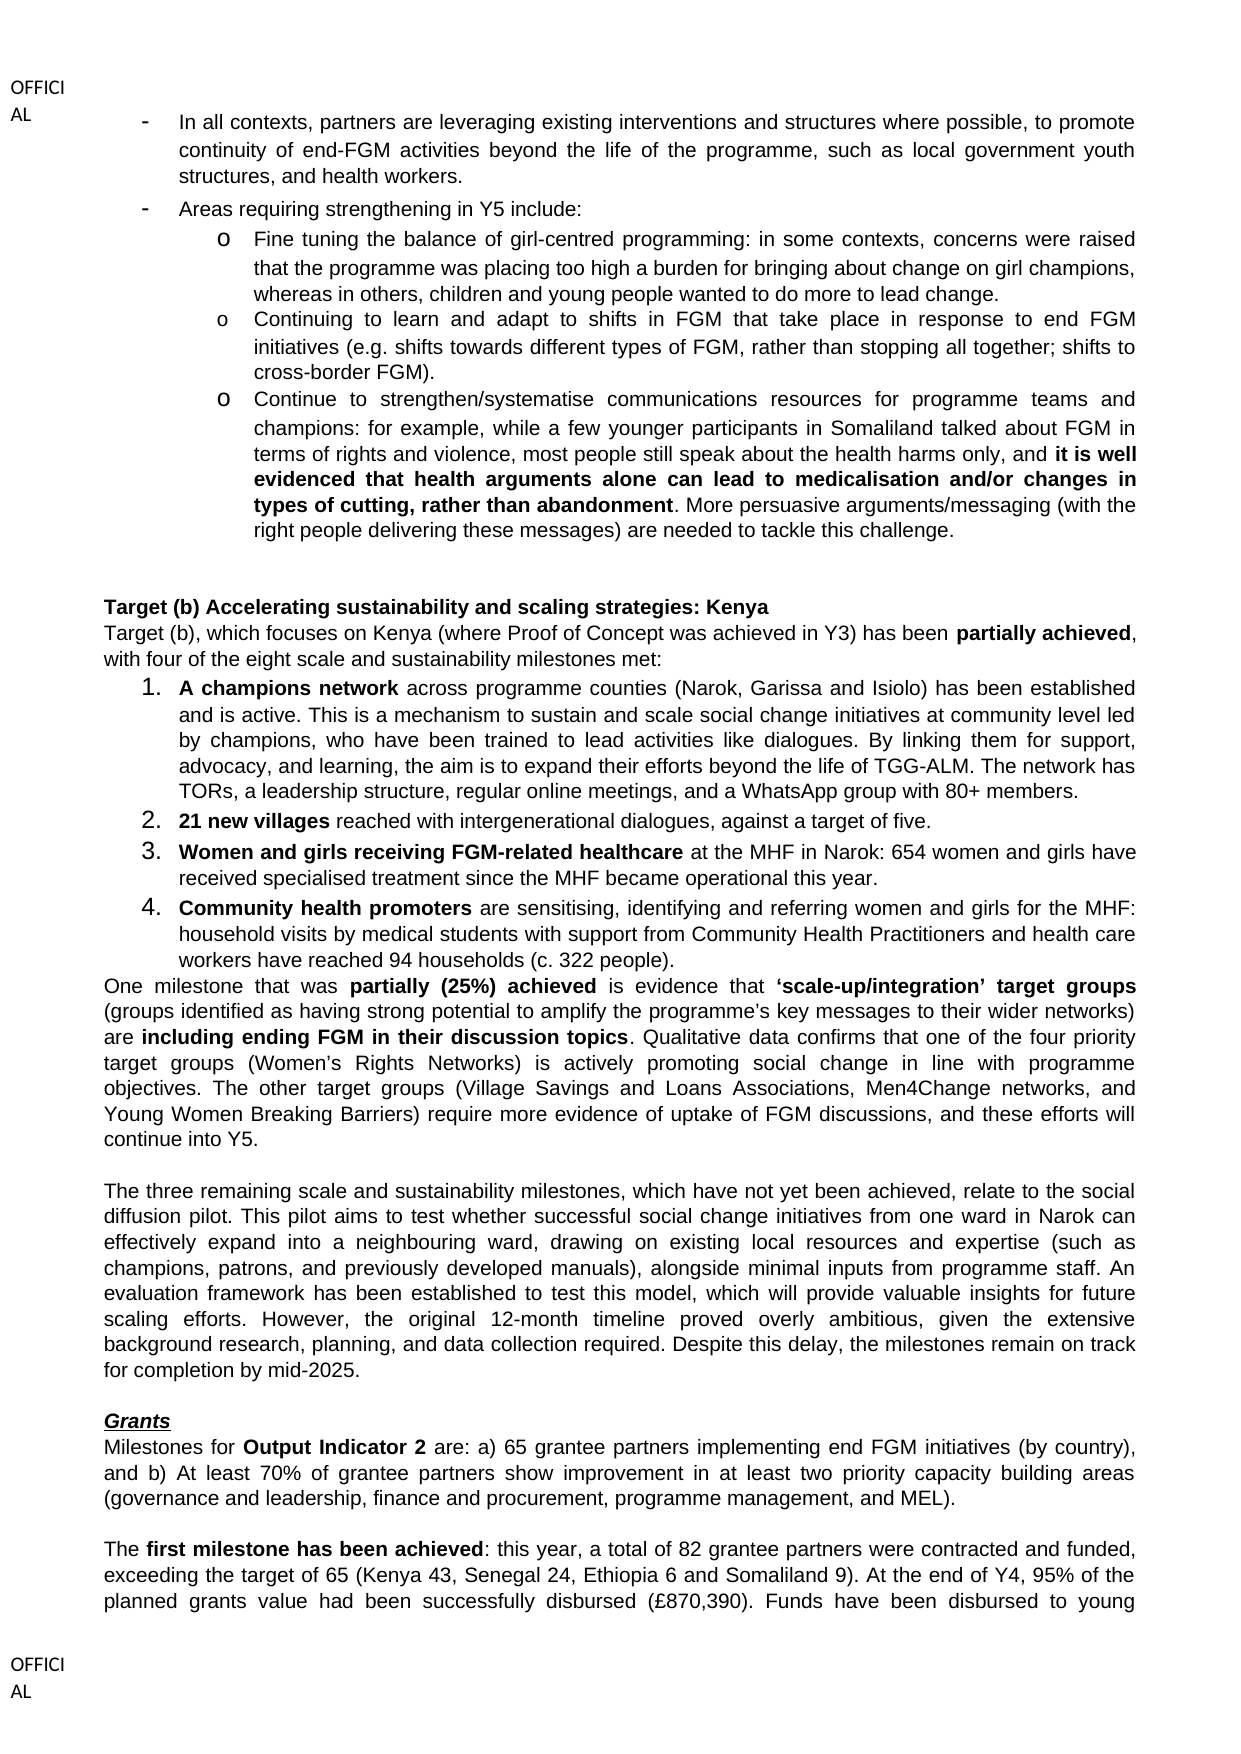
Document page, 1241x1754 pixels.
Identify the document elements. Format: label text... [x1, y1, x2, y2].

list Continuing to learn and adapt to shifts in FGM that take place in response to end FGM initiatives (e.g. shifts towards different types of FGM, rather than stopping all together; shifts to cross-border FGM). [216, 307, 1137, 384]
list Fine tuning the balance of girl-centred programming: in some contexts, concerns were raised that the programme was placing too high a burden for bringing about change on girl champions, whereas in others, children and young people wanted to do more to lead change. [216, 226, 1137, 305]
text Grants [103, 1409, 1137, 1433]
text One milestone that was partially (25%) achieved is evidence that ‘scale-up/integration’ target groups (groups identified as having strong potential to amplify the programme’s key messages to their wider networks) are including ending FGM in their discussion topics. Qualitative data confirms that one of the four priority target groups (Women’s Rights Networks) is actively promoting social change in line with programme objectives. The other target groups (Village Savings and Loans Associations, Men4Change networks, and Young Women Breaking Barriers) require more evidence of uptake of FGM discussions, and these efforts will continue into Y5. [103, 973, 1137, 1151]
list In all contexts, partners are leveraging existing interventions and structures where possible, to promote continuity of end-FGM activities beyond the life of the programme, such as local government youth structures, and health workers. [141, 102, 1137, 188]
list Continue to strengthen/systematise communications resources for programme teams and champions: for example, while a few younger participants in Somaliland talked about FGM in terms of rights and violence, most people still speak about the health harms only, and it is well evidenced that health arguments alone can lead to medicalisation and/or changes in types of cutting, rather than abandonment. More persuasive arguments/messaging (with the right people delivering these messages) are needed to tackle this challenge. [216, 386, 1137, 542]
list Women and girls receiving FGM-related healthcare at the MHF in Narok: 654 women and girls have received specialised treatment since the MHF became operational this year. [141, 836, 1137, 890]
list Community health promoters are sensitising, identifying and referring women and girls for the MHF: household visits by medical students with support from Community Health Practitioners and health care workers have reached 94 households (c. 322 people). [141, 892, 1137, 972]
list 21 new villages reached with intergenerational dialogues, against a target of five. [141, 805, 1137, 834]
text Milestones for Output Indicator 2 are: a) 65 grantee partners implementing end FGM initiatives (by country), and b) At least 70% of grantee partners show improvement in at least two priority capacity building areas (governance and leadership, finance and procurement, programme management, and MEL). [103, 1435, 1137, 1510]
list Areas requiring strengthening in Y5 include: [141, 189, 1137, 223]
list A champions network across programme counties (Narok, Garissa and Isiolo) has been established and is active. This is a mechanism to sustain and scale social change initiatives at community level led by champions, who have been trained to lead activities like dialogues. By linking them for support, advocacy, and learning, the aim is to expand their efforts beyond the life of TGG-ALM. The network has TORs, a leadership structure, regular online meetings, and a WhatsApp group with 80+ members. [141, 672, 1137, 803]
text Target (b) Accelerating sustainability and scaling strategies: Kenya [103, 595, 1137, 619]
text The three remaining scale and sustainability milestones, which have not yet been achieved, relate to the social diffusion pilot. This pilot aims to test whether successful social change initiatives from one ward in Narok can effectively expand into a neighbouring ward, drawing on existing local resources and expertise (such as champions, patrons, and previously developed manuals), alongside minimal inputs from programme staff. An evaluation framework has been established to test this model, which will provide valuable insights for future scaling efforts. However, the original 12-month timeline proved overly ambitious, given the extensive background research, planning, and data collection required. Despite this delay, the milestones remain on track for completion by mid-2025. [103, 1178, 1137, 1382]
text The first milestone has been achieved: this year, a total of 82 grantee partners were contracted and funded, exceeding the target of 65 (Kenya 43, Senegal 24, Ethiopia 6 and Somaliland 9). At the end of Y4, 95% of the planned grants value had been successfully disbursed (£870,390). Funds have been disbursed to young [103, 1537, 1137, 1612]
text Target (b), which focuses on Kenya (where Proof of Concept was achieved in Y3) has been partially achieved, with four of the eight scale and sustainability milestones met: [103, 621, 1137, 670]
